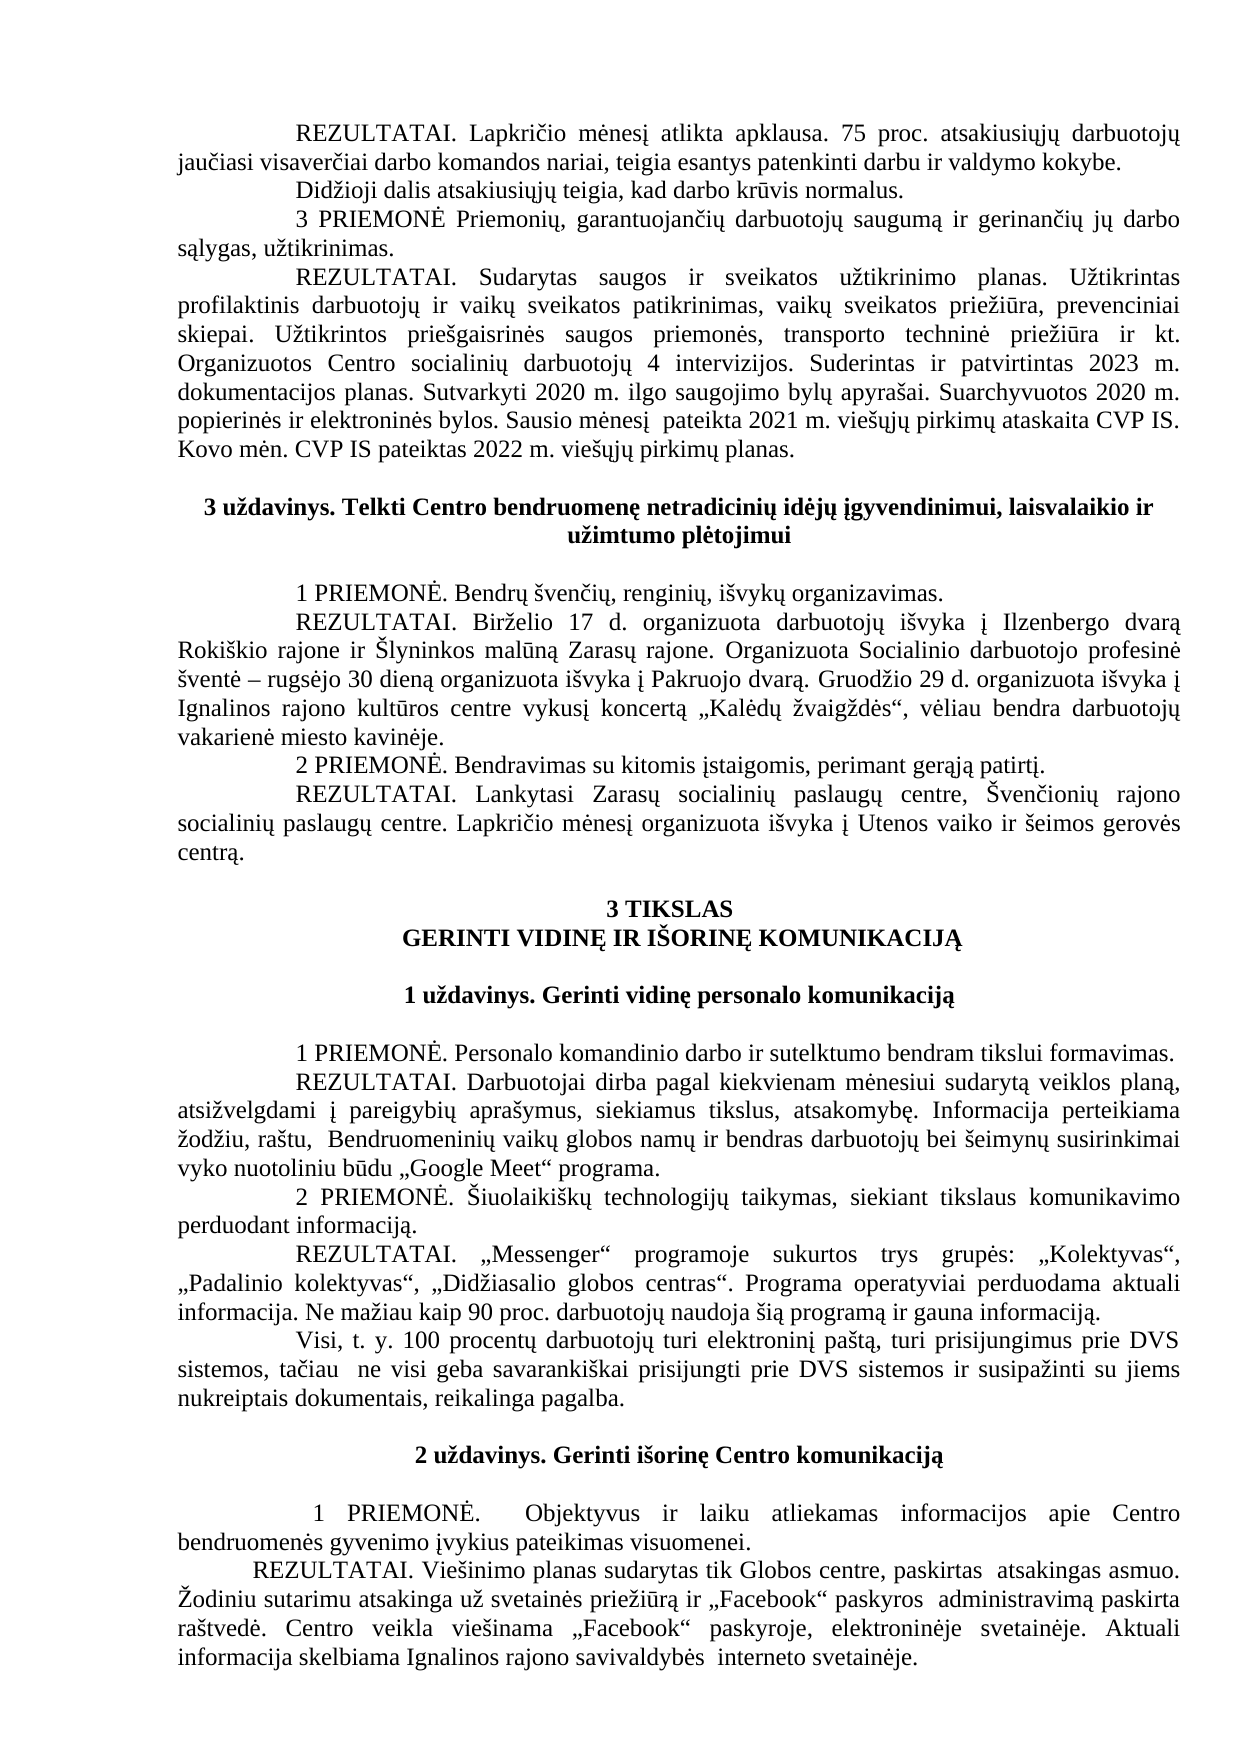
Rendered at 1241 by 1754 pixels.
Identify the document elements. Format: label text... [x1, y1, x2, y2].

text Didžioji dalis atsakiusiųjų teigia, kad darbo krūvis normalus. [177, 176, 1181, 204]
text REZULTATAI. Sudarytas saugos ir sveikatos užtikrinimo planas. Užtikrintas profilaktinis darbuotojų ir vaikų sveikatos patikrinimas, vaikų sveikatos priežiūra, prevenciniai skiepai. Užtikrintos priešgaisrinės saugos priemonės, transporto techninė priežiūra ir kt. Organizuotos Centro socialinių darbuotojų 4 intervizijos. Suderintas ir patvirtintas 2023 m. dokumentacijos planas. Sutvarkyti 2020 m. ilgo saugojimo bylų apyrašai. Suarchyvuotos 2020 m. popierinės ir elektroninės bylos. Sausio mėnesį pateikta 2021 m. viešųjų pirkimų ataskaita CVP IS. Kovo mėn. CVP IS pateiktas 2022 m. viešųjų pirkimų planas. [177, 262, 1181, 463]
text 2 uždavinys. Gerinti išorinę Centro komunikaciją [177, 1441, 1181, 1469]
text 1 PRIEMONĖ. Bendrų švenčių, renginių, išvykų organizavimas. [177, 578, 1181, 607]
text GERINTI VIDINĘ IR IŠORINĘ KOMUNIKACIJĄ [177, 923, 1181, 952]
text REZULTATAI. Lankytasi Zarasų socialinių paslaugų centre, Švenčionių rajono socialinių paslaugų centre. Lapkričio mėnesį organizuota išvyka į Utenos vaiko ir šeimos gerovės centrą. [177, 779, 1181, 866]
text 2 PRIEMONĖ. Šiuolaikiškų technologijų taikymas, siekiant tikslaus komunikavimo perduodant informaciją. [177, 1182, 1181, 1239]
text REZULTATAI. „Messenger“ programoje sukurtos trys grupės: „Kolektyvas“, „Padalinio kolektyvas“, „Didžiasalio globos centras“. Programa operatyviai perduodama aktuali informacija. Ne mažiau kaip 90 proc. darbuotojų naudoja šią programą ir gauna informaciją. [177, 1239, 1181, 1326]
text REZULTATAI. Darbuotojai dirba pagal kiekvienam mėnesiui sudarytą veiklos planą, atsižvelgdami į pareigybių aprašymus, siekiamus tikslus, atsakomybę. Informacija perteikiama žodžiu, raštu, Bendruomeninių vaikų globos namų ir bendras darbuotojų bei šeimynų susirinkimai vyko nuotoliniu būdu „Google Meet“ programa. [177, 1067, 1181, 1182]
text 1 PRIEMONĖ. Personalo komandinio darbo ir sutelktumo bendram tikslui formavimas. [177, 1038, 1181, 1067]
text 3 uždavinys. Telkti Centro bendruomenę netradicinių idėjų įgyvendinimui, laisvalaikio ir užimtumo plėtojimui [177, 492, 1181, 549]
text 2 PRIEMONĖ. Bendravimas su kitomis įstaigomis, perimant gerąją patirtį. [177, 751, 1181, 779]
text REZULTATAI. Lapkričio mėnesį atlikta apklausa. 75 proc. atsakiusiųjų darbuotojų jaučiasi visaverčiai darbo komandos nariai, teigia esantys patenkinti darbu ir valdymo kokybe. [177, 118, 1181, 176]
text 1 PRIEMONĖ. Objektyvus ir laiku atliekamas informacijos apie Centro bendruomenės gyvenimo įvykius pateikimas visuomenei. [177, 1498, 1181, 1556]
text REZULTATAI. Birželio 17 d. organizuota darbuotojų išvyka į Ilzenbergo dvarą Rokiškio rajone ir Šlyninkos malūną Zarasų rajone. Organizuota Socialinio darbuotojo profesinė šventė – rugsėjo 30 dieną organizuota išvyka į Pakruojo dvarą. Gruodžio 29 d. organizuota išvyka į Ignalinos rajono kultūros centre vykusį koncertą „Kalėdų žvaigždės“, vėliau bendra darbuotojų vakarienė miesto kavinėje. [177, 607, 1181, 751]
text 3 TIKSLAS [177, 894, 1181, 923]
text Visi, t. y. 100 procentų darbuotojų turi elektroninį paštą, turi prisijungimus prie DVS sistemos, tačiau ne visi geba savarankiškai prisijungti prie DVS sistemos ir susipažinti su jiems nukreiptais dokumentais, reikalinga pagalba. [177, 1326, 1181, 1412]
text REZULTATAI. Viešinimo planas sudarytas tik Globos centre, paskirtas atsakingas asmuo. Žodiniu sutarimu atsakinga už svetainės priežiūrą ir „Facebook“ paskyros administravimą paskirta raštvedė. Centro veikla viešinama „Facebook“ paskyroje, elektroninėje svetainėje. Aktuali informacija skelbiama Ignalinos rajono savivaldybės interneto svetainėje. [177, 1556, 1181, 1671]
text 3 PRIEMONĖ Priemonių, garantuojančių darbuotojų saugumą ir gerinančių jų darbo sąlygas, užtikrinimas. [177, 204, 1181, 262]
text 1 uždavinys. Gerinti vidinę personalo komunikaciją [177, 981, 1181, 1009]
